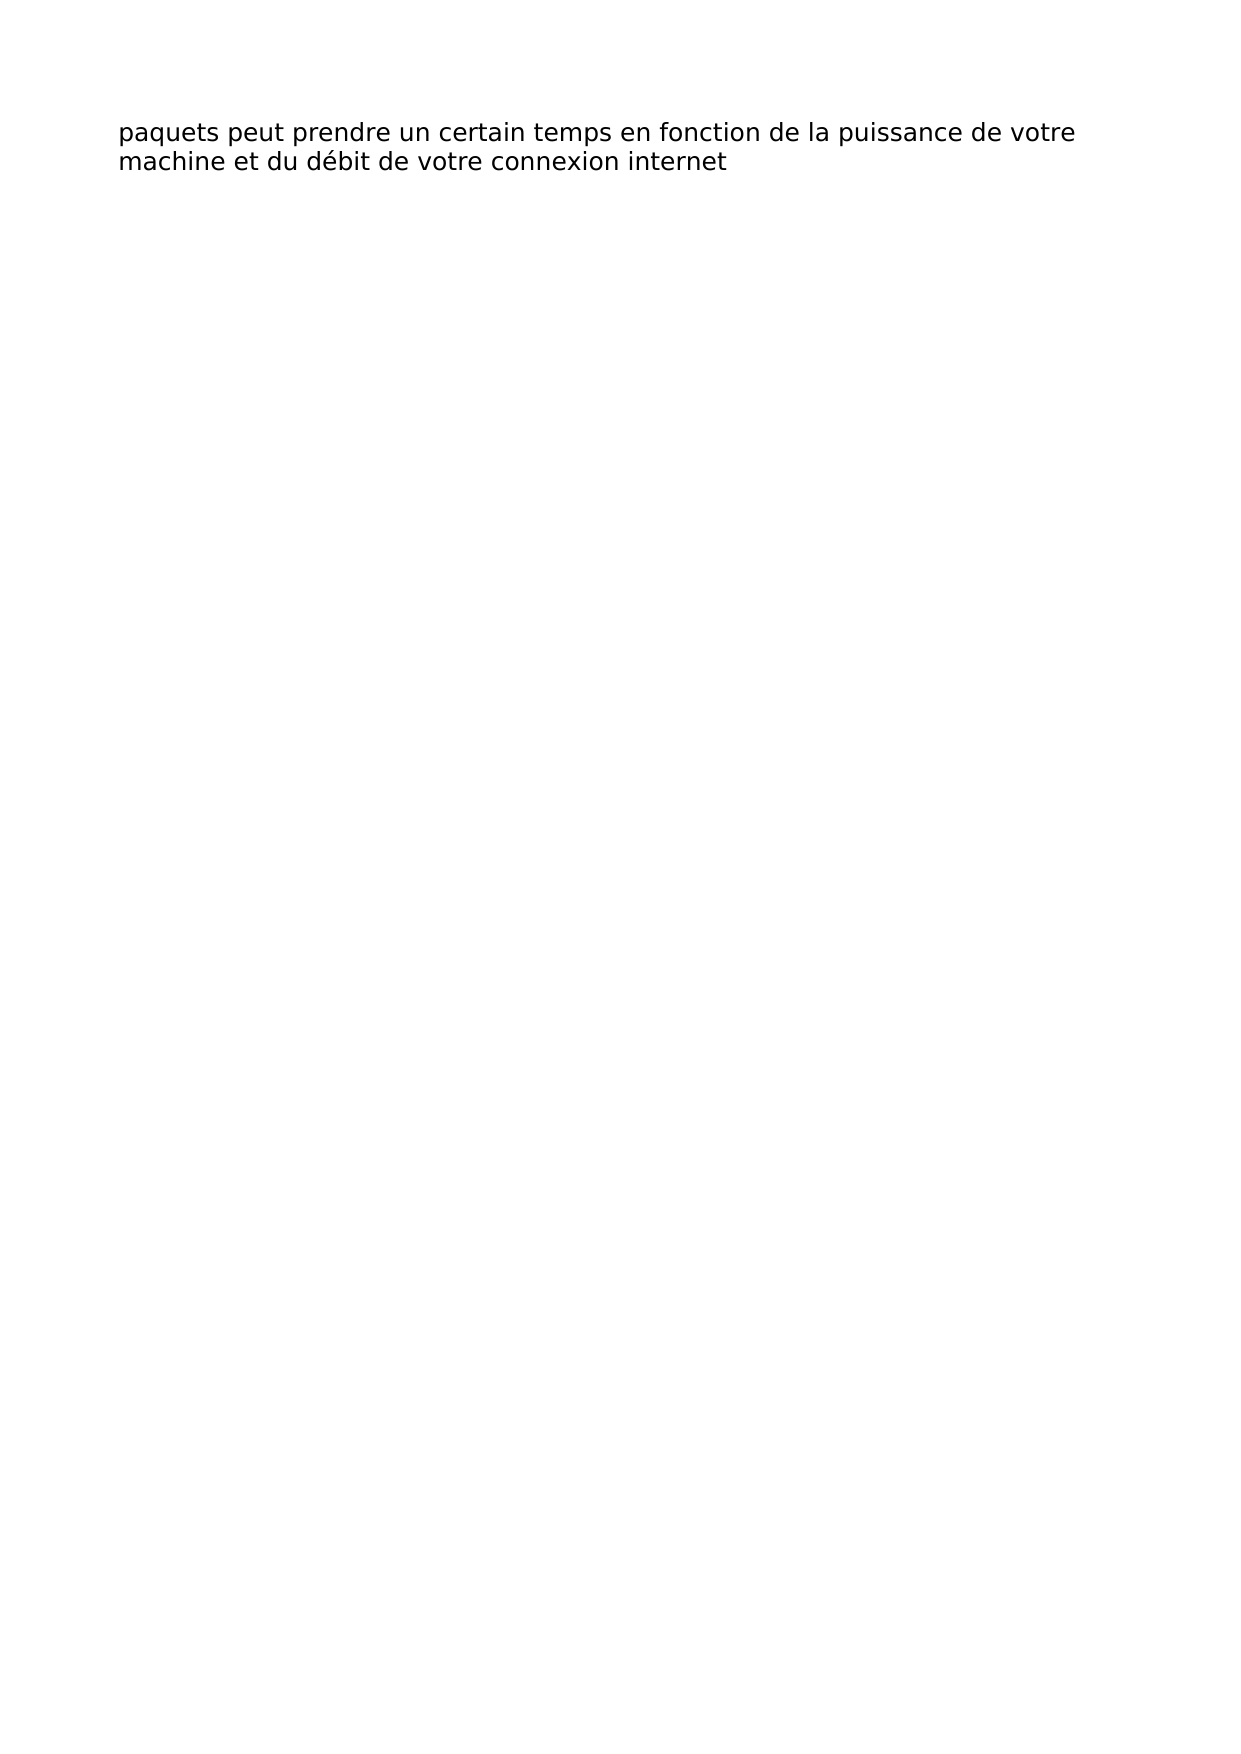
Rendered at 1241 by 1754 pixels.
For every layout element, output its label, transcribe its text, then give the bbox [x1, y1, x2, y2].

text paquets peut prendre un certain temps en fonction de la puissance de votre machine et du débit de votre connexion internet [118, 118, 1122, 964]
